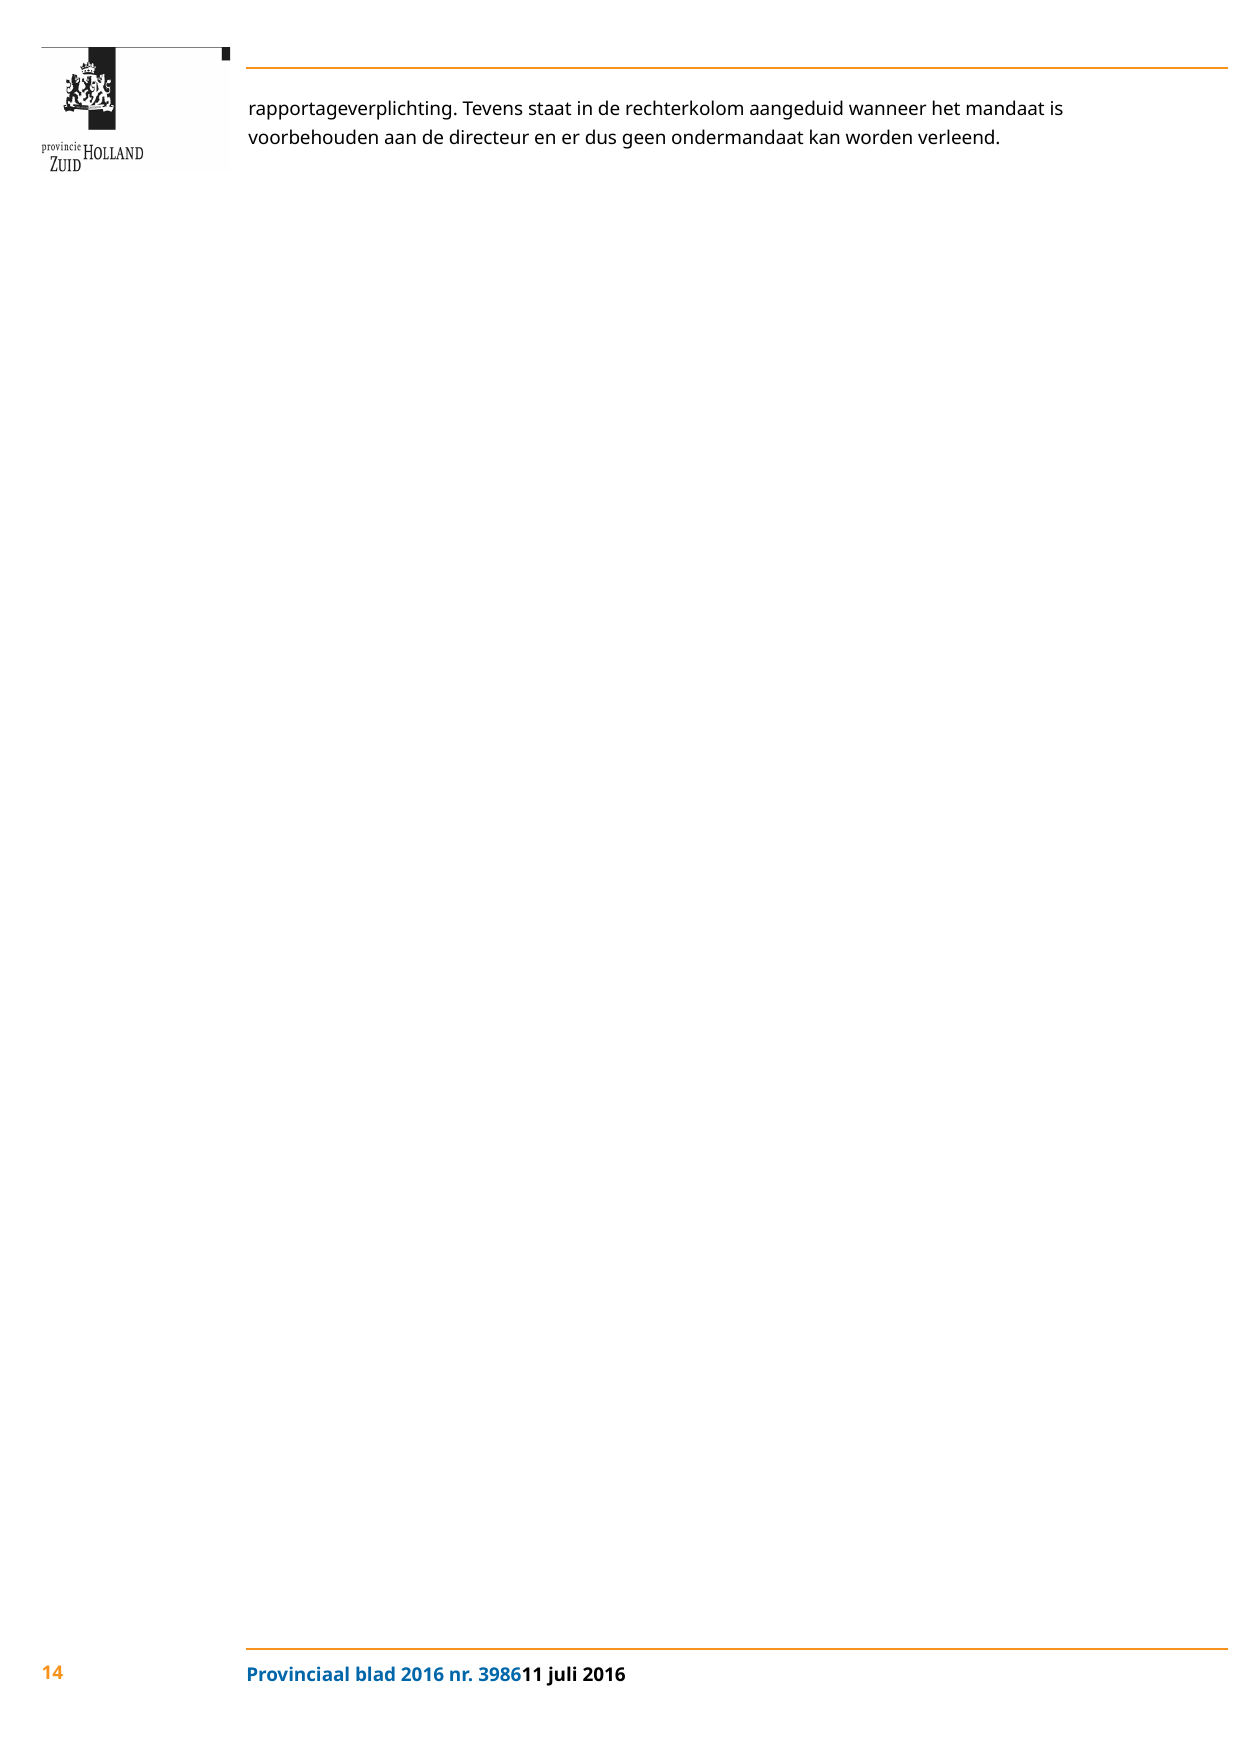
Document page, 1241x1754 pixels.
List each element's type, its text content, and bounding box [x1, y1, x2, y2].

picture [41, 47, 231, 172]
text rapportageverplichting. Tevens staat in de rechterkolom aangeduid wanneer het mandaat is voorbehouden aan de directeur en er dus geen ondermandaat kan worden verleend. [248, 95, 1152, 150]
